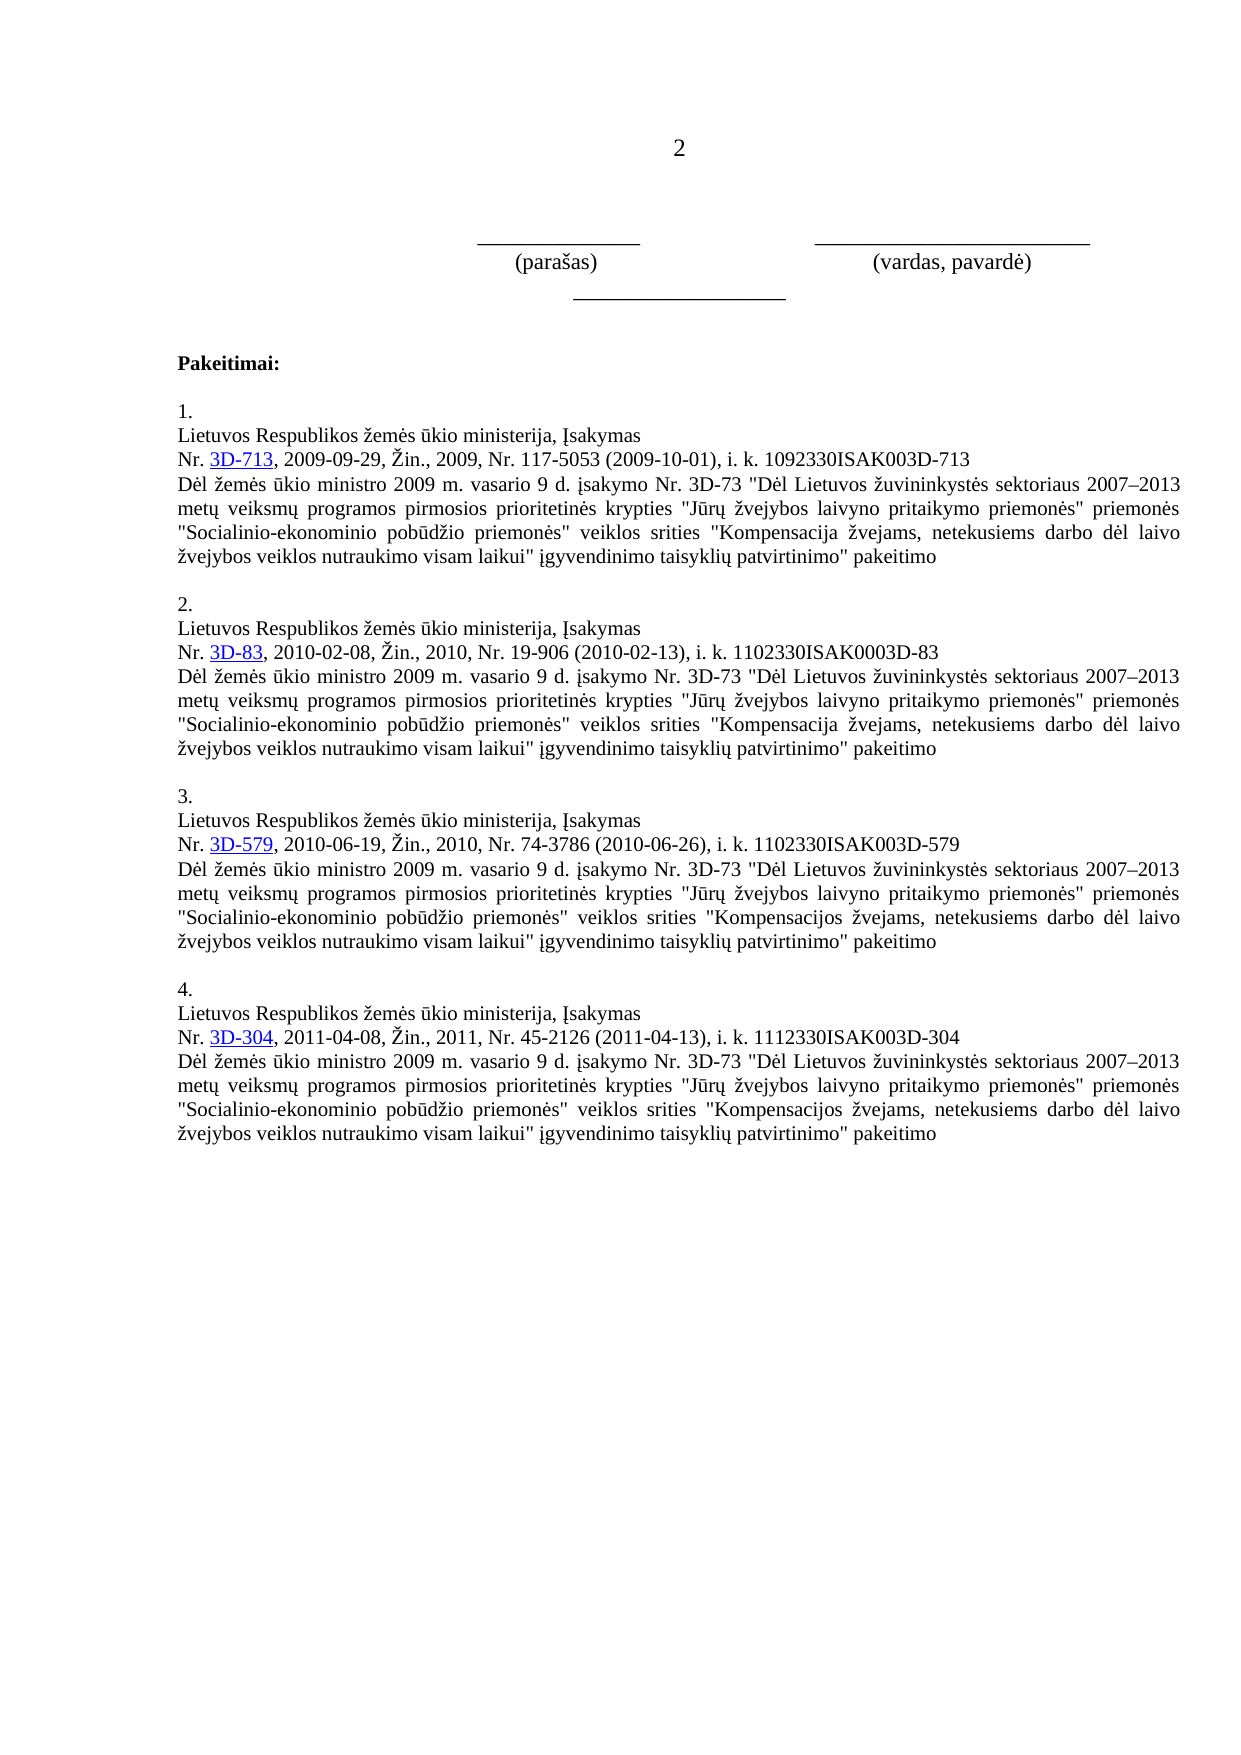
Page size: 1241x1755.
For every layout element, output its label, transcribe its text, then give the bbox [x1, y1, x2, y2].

text Dėl žemės ūkio ministro 2009 m. vasario 9 d. įsakymo Nr. 3D-73 "Dėl Lietuvos žuvininkystės sektoriaus 2007–2013 metų veiksmų programos pirmosios prioritetinės krypties "Jūrų žvejybos laivyno pritaikymo priemonės" priemonės "Socialinio-ekonominio pobūdžio priemonės" veiklos srities "Kompensacija žvejams, netekusiems darbo dėl laivo žvejybos veiklos nutraukimo visam laikui" įgyvendinimo taisyklių patvirtinimo" pakeitimo [177, 664, 1181, 760]
text Lietuvos Respublikos žemės ūkio ministerija, Įsakymas [177, 808, 1181, 832]
text Pakeitimai: [177, 351, 1181, 375]
text _____________ ______________________ [477, 219, 1181, 248]
text Lietuvos Respublikos žemės ūkio ministerija, Įsakymas [177, 1001, 1181, 1025]
text Nr. 3D-304, 2011-04-08, Žin., 2011, Nr. 45-2126 (2011-04-13), i. k. 1112330ISAK003D-304 [177, 1025, 1181, 1049]
text Nr. 3D-83, 2010-02-08, Žin., 2010, Nr. 19-906 (2010-02-13), i. k. 1102330ISAK0003D-83 [177, 640, 1181, 664]
text 2. [177, 592, 1181, 616]
text Dėl žemės ūkio ministro 2009 m. vasario 9 d. įsakymo Nr. 3D-73 "Dėl Lietuvos žuvininkystės sektoriaus 2007–2013 metų veiksmų programos pirmosios prioritetinės krypties "Jūrų žvejybos laivyno pritaikymo priemonės" priemonės "Socialinio-ekonominio pobūdžio priemonės" veiklos srities "Kompensacijos žvejams, netekusiems darbo dėl laivo žvejybos veiklos nutraukimo visam laikui" įgyvendinimo taisyklių patvirtinimo" pakeitimo [177, 856, 1181, 953]
text 3. [177, 784, 1181, 808]
text Dėl žemės ūkio ministro 2009 m. vasario 9 d. įsakymo Nr. 3D-73 "Dėl Lietuvos žuvininkystės sektoriaus 2007–2013 metų veiksmų programos pirmosios prioritetinės krypties "Jūrų žvejybos laivyno pritaikymo priemonės" priemonės "Socialinio-ekonominio pobūdžio priemonės" veiklos srities "Kompensacijos žvejams, netekusiems darbo dėl laivo žvejybos veiklos nutraukimo visam laikui" įgyvendinimo taisyklių patvirtinimo" pakeitimo [177, 1049, 1181, 1145]
text 4. [177, 977, 1181, 1001]
text Dėl žemės ūkio ministro 2009 m. vasario 9 d. įsakymo Nr. 3D-73 "Dėl Lietuvos žuvininkystės sektoriaus 2007–2013 metų veiksmų programos pirmosios prioritetinės krypties "Jūrų žvejybos laivyno pritaikymo priemonės" priemonės "Socialinio-ekonominio pobūdžio priemonės" veiklos srities "Kompensacija žvejams, netekusiems darbo dėl laivo žvejybos veiklos nutraukimo visam laikui" įgyvendinimo taisyklių patvirtinimo" pakeitimo [177, 471, 1181, 568]
text Lietuvos Respublikos žemės ūkio ministerija, Įsakymas [177, 616, 1181, 640]
text _________________ [177, 274, 1181, 303]
text Nr. 3D-713, 2009-09-29, Žin., 2009, Nr. 117-5053 (2009-10-01), i. k. 1092330ISAK003D-713 [177, 447, 1181, 471]
text Nr. 3D-579, 2010-06-19, Žin., 2010, Nr. 74-3786 (2010-06-26), i. k. 1102330ISAK003D-579 [177, 832, 1181, 856]
text 1. [177, 399, 1181, 423]
text (parašas) (vardas, pavardė) [515, 248, 1181, 274]
text Lietuvos Respublikos žemės ūkio ministerija, Įsakymas [177, 423, 1181, 447]
